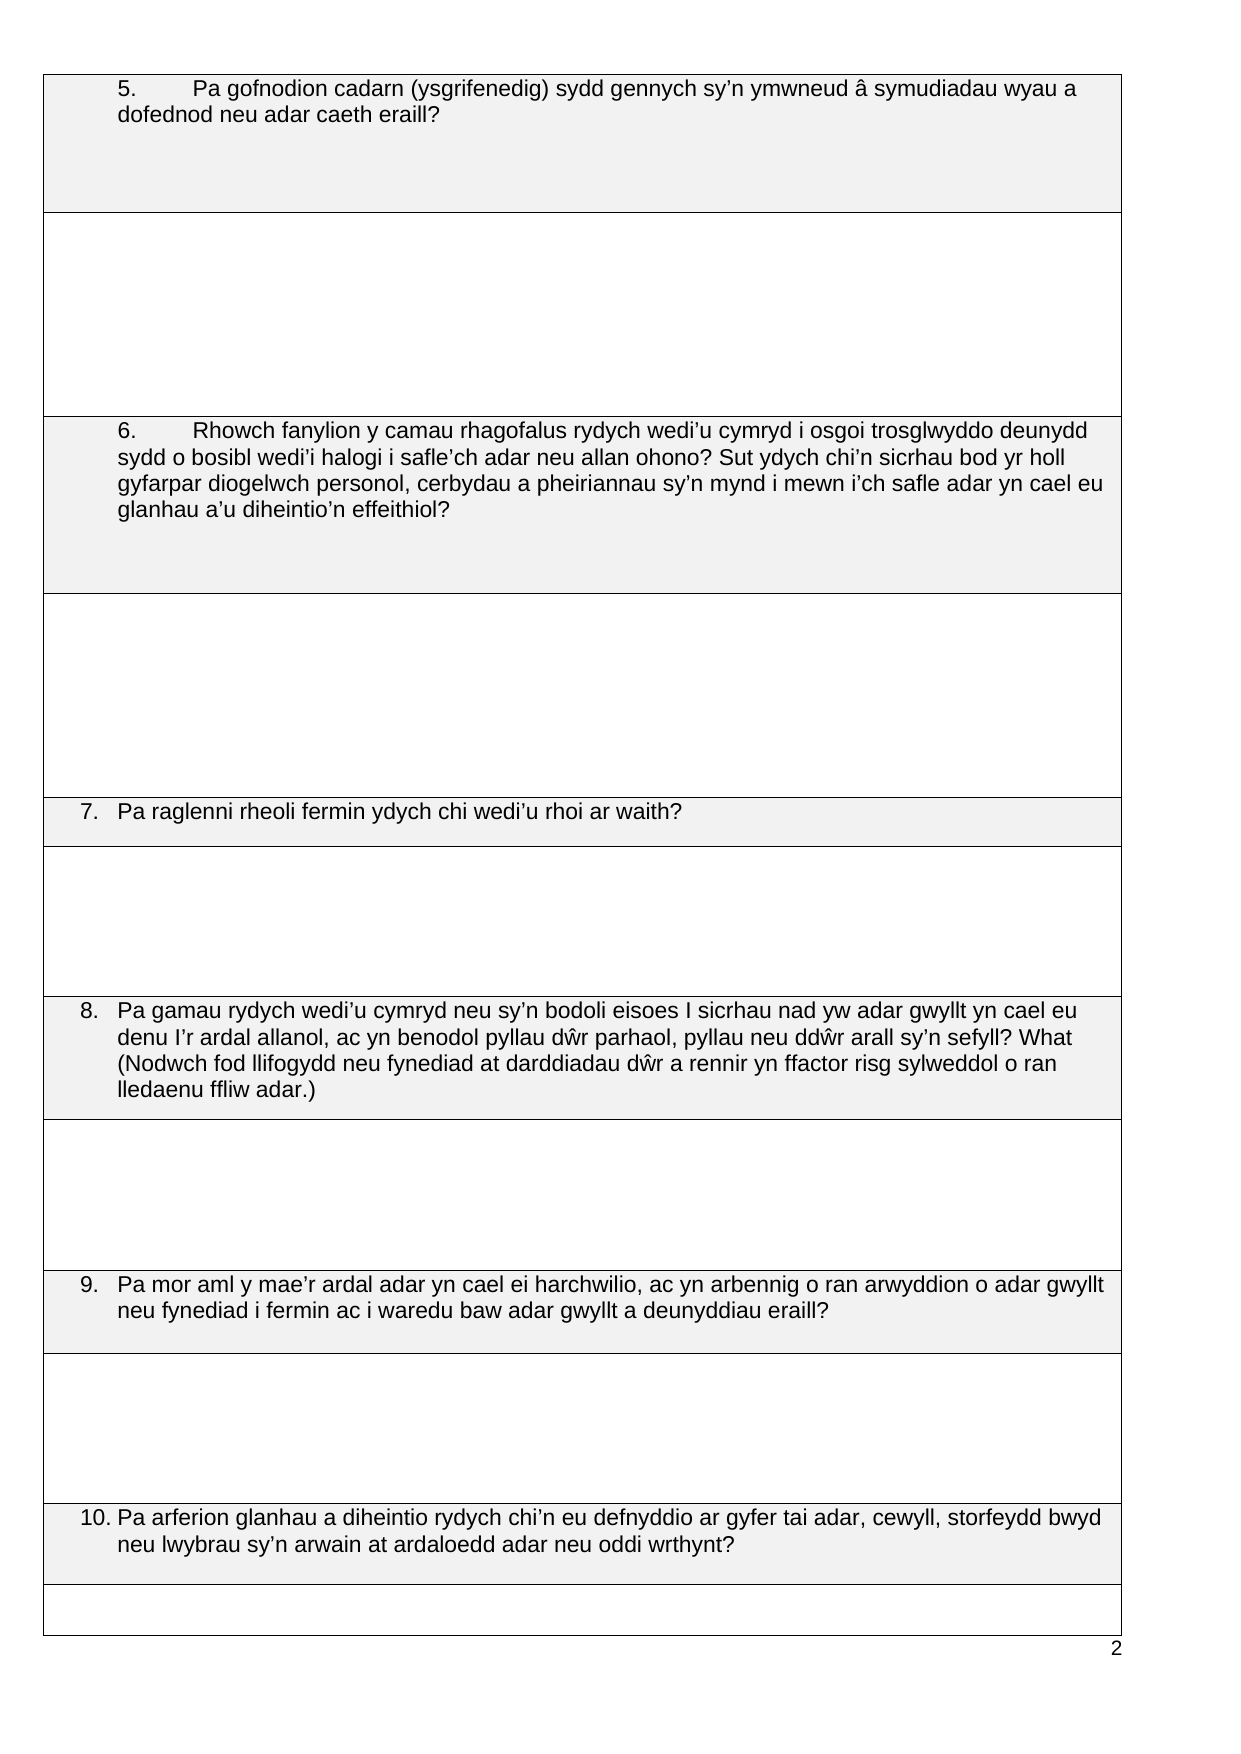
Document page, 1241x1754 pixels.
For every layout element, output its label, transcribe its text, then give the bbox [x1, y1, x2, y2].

table_cell Pa gofnodion cadarn (ysgrifenedig) sydd gennych sy’n ymwneud â symudiadau wyau a dofednod neu adar caeth eraill? [44, 75, 1121, 212]
table_cell Pa arferion glanhau a diheintio rydych chi’n eu defnyddio ar gyfer tai adar, cewyll, storfeydd bwyd neu lwybrau sy’n arwain at ardaloedd adar neu oddi wrthynt? [44, 1504, 1121, 1584]
table_cell Rhowch fanylion y camau rhagofalus rydych wedi’u cymryd i osgoi trosglwyddo deunydd sydd o bosibl wedi’i halogi i safle’ch adar neu allan ohono? Sut ydych chi’n sicrhau bod yr holl gyfarpar diogelwch personol, cerbydau a pheiriannau sy’n mynd i mewn i’ch safle adar yn cael eu glanhau a’u diheintio’n effeithiol? [44, 417, 1121, 593]
table_cell [44, 213, 1121, 416]
table_cell [44, 1585, 1121, 1635]
table_cell Pa mor aml y mae’r ardal adar yn cael ei harchwilio, ac yn arbennig o ran arwyddion o adar gwyllt neu fynediad i fermin ac i waredu baw adar gwyllt a deunyddiau eraill? [44, 1271, 1121, 1353]
table_cell Pa gamau rydych wedi’u cymryd neu sy’n bodoli eisoes I sicrhau nad yw adar gwyllt yn cael eu denu I’r ardal allanol, ac yn benodol pyllau dŵr parhaol, pyllau neu ddŵr arall sy’n sefyll? What (Nodwch fod llifogydd neu fynediad at darddiadau dŵr a rennir yn ffactor risg sylweddol o ran lledaenu ffliw adar.) [44, 997, 1121, 1119]
table_cell [44, 1354, 1121, 1503]
table_cell [44, 594, 1121, 797]
table_cell [44, 1120, 1121, 1269]
table_cell Pa raglenni rheoli fermin ydych chi wedi’u rhoi ar waith? [44, 798, 1121, 846]
table_cell [44, 847, 1121, 996]
